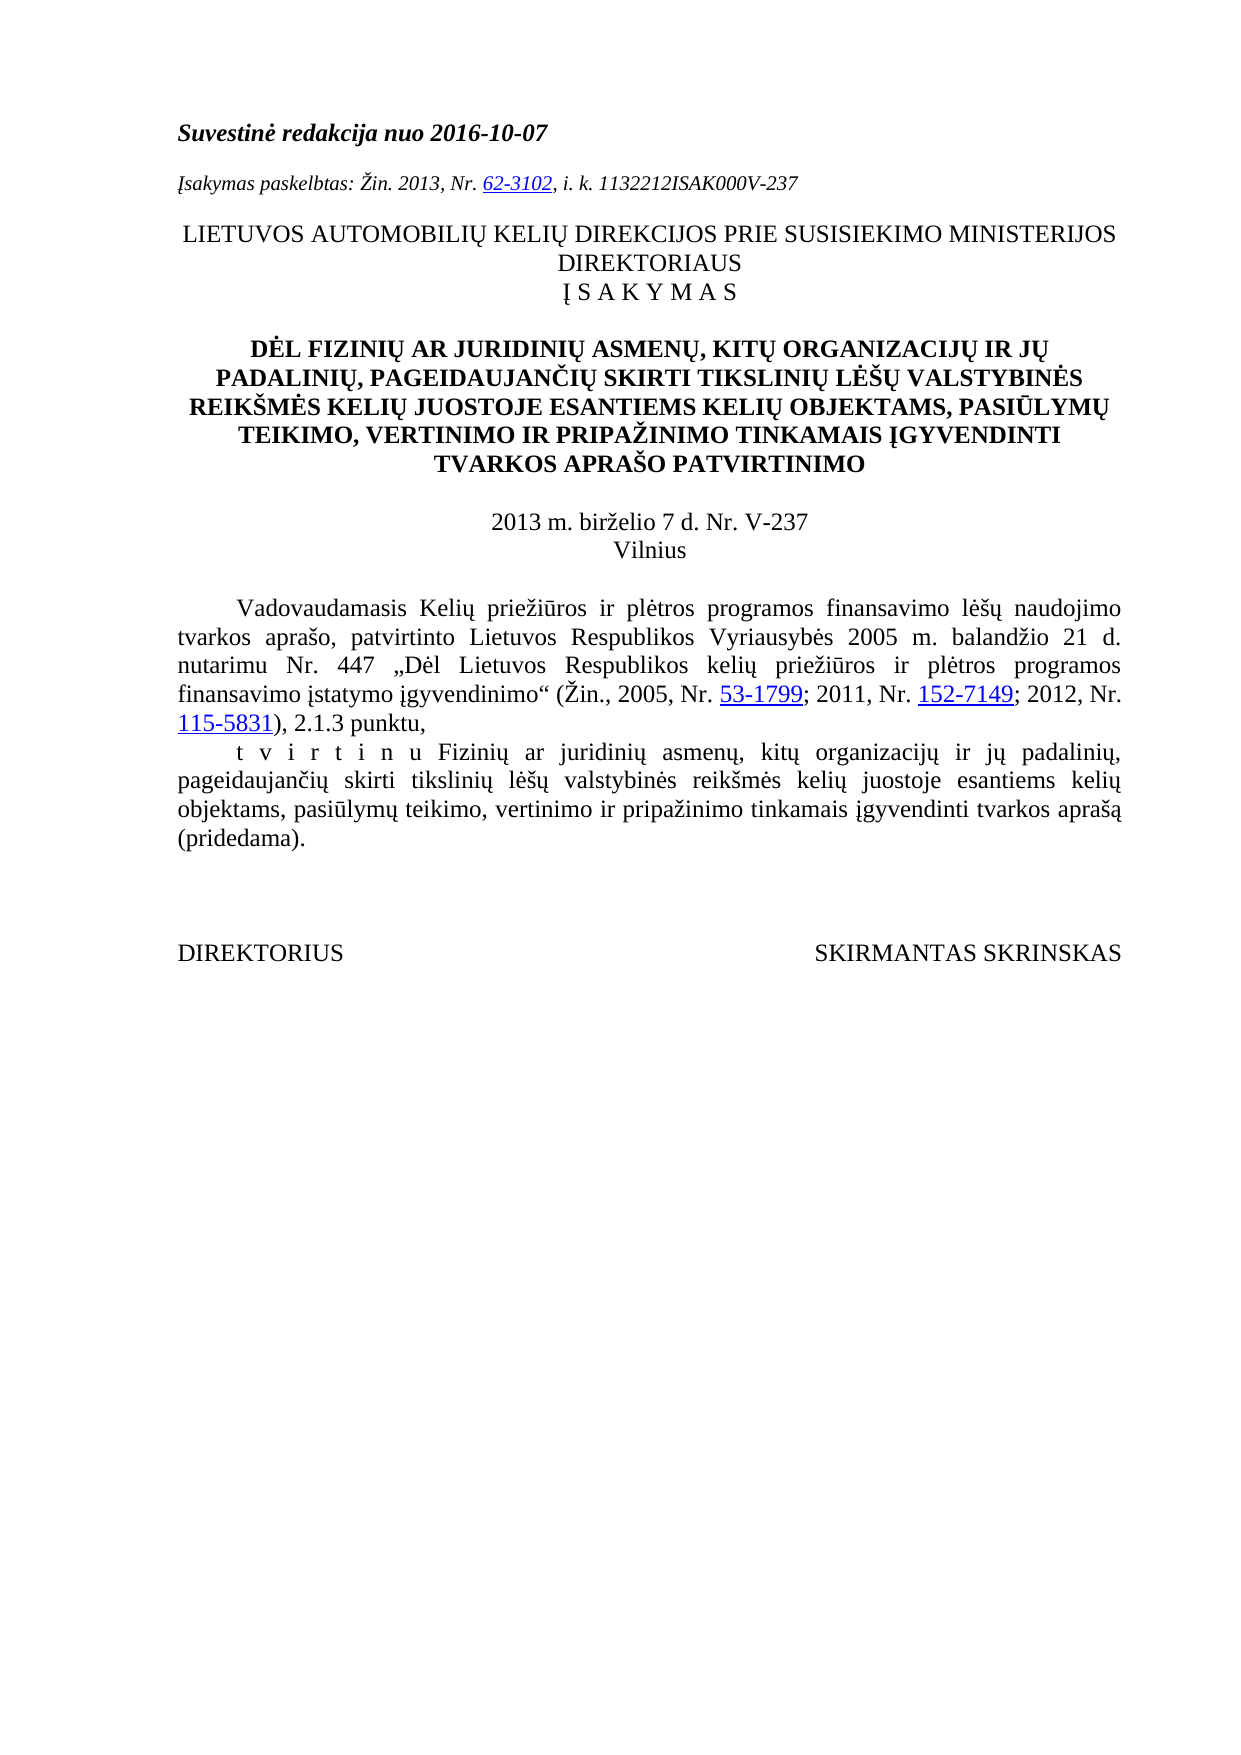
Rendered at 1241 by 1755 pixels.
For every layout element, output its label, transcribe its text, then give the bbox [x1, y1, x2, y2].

text Vilnius [177, 535, 1122, 564]
text Direktorius Skirmantas Skrinskas [177, 938, 1122, 967]
text LIETUVOS AUTOMOBILIŲ KELIŲ DIREKCIJOS PRIE SUSISIEKIMO MINISTERIJOS DIREKTORIAUS [177, 219, 1122, 277]
text Vadovaudamasis Kelių priežiūros ir plėtros programos finansavimo lėšų naudojimo tvarkos aprašo, patvirtinto Lietuvos Respublikos Vyriausybės 2005 m. balandžio 21 d. nutarimu Nr. 447 „Dėl Lietuvos Respublikos kelių priežiūros ir plėtros programos finansavimo įstatymo įgyvendinimo“ (Žin., 2005, Nr. 53-1799; 2011, Nr. 152-7149; 2012, Nr. 115-5831), 2.1.3 punktu, [177, 593, 1122, 737]
text t v i r t i n u Fizinių ar juridinių asmenų, kitų organizacijų ir jų padalinių, pageidaujančių skirti tikslinių lėšų valstybinės reikšmės kelių juostoje esantiems kelių objektams, pasiūlymų teikimo, vertinimo ir pripažinimo tinkamais įgyvendinti tvarkos aprašą (pridedama). [177, 737, 1122, 852]
text Suvestinė redakcija nuo 2016-10-07 [177, 118, 1122, 147]
text Įsakymas paskelbtas: Žin. 2013, Nr. 62-3102, i. k. 1132212ISAK000V-237 [177, 171, 1122, 195]
text DĖL FIZINIŲ AR JURIDINIŲ ASMENŲ, KITŲ ORGANIZACIJŲ IR JŲ PADALINIŲ, PAGEIDAUJANČIŲ SKIRTI TIKSLINIŲ LĖŠŲ VALSTYBINĖS REIKŠMĖS KELIŲ JUOSTOJE ESANTIEMS KELIŲ OBJEKTAMS, PASIŪLYMŲ TEIKIMO, VERTINIMO IR PRIPAŽINIMO TINKAMAIS ĮGYVENDINTI TVARKOS APRAŠO PATVIRTINIMO [177, 334, 1122, 478]
text Į S A K Y M A S [177, 277, 1122, 305]
text 2013 m. birželio 7 d. Nr. V-237 [177, 507, 1122, 535]
